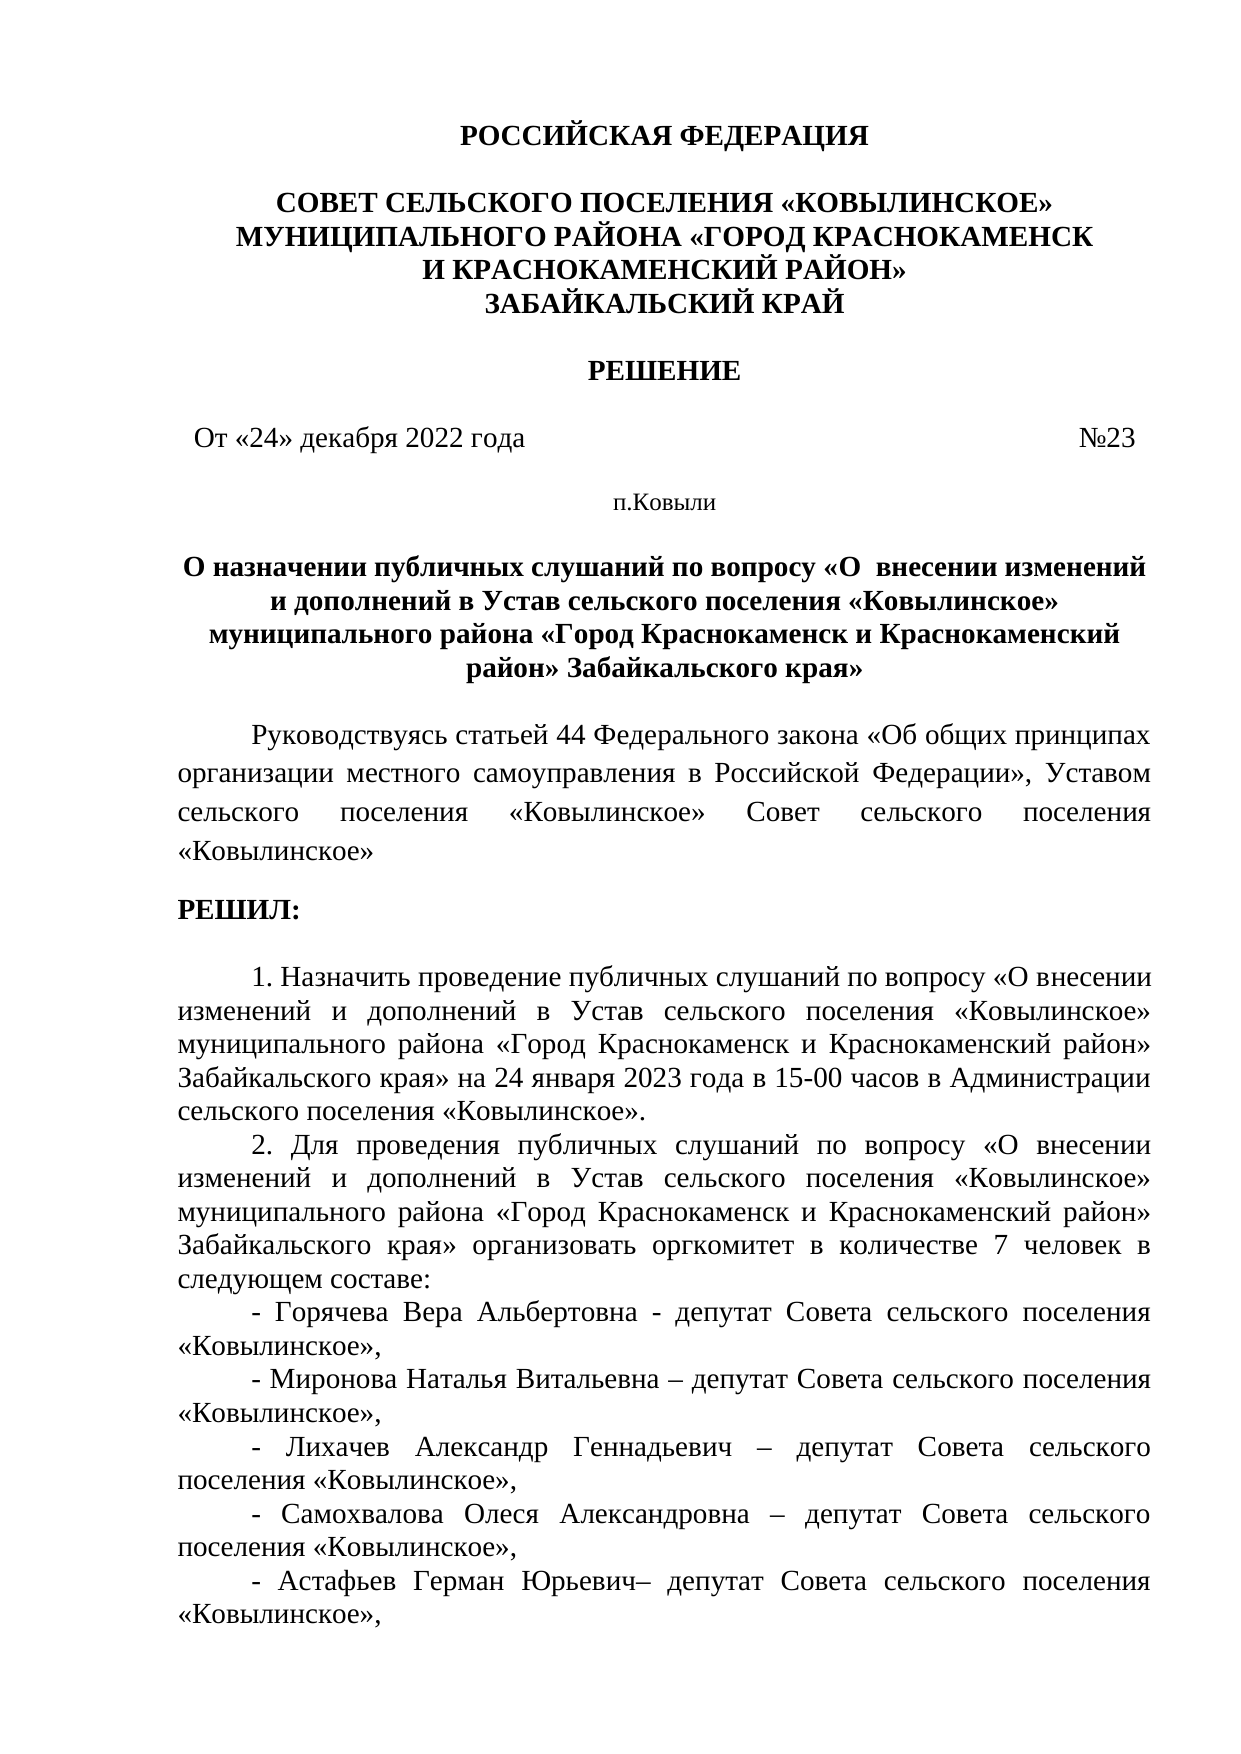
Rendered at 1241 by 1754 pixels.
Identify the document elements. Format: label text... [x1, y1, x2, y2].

text - Миронова Наталья Витальевна – депутат Совета сельского поселения «Ковылинское», [177, 1362, 1152, 1429]
text СОВЕТ СЕЛЬСКОГО ПОСЕЛЕНИЯ «КОВЫЛИНСКОЕ» [177, 185, 1152, 219]
text РЕШЕНИЕ [177, 353, 1152, 386]
title РОССИЙСКАЯ ФЕДЕРАЦИЯ [177, 118, 1152, 152]
text п.Ковыли [177, 487, 1152, 516]
text 1. Назначить проведение публичных слушаний по вопросу «О внесении изменений и дополнений в Устав сельского поселения «Ковылинское» муниципального района «Город Краснокаменск и Краснокаменский район» Забайкальского края» на 24 января 2023 года в 15-00 часов в Администрации сельского поселения «Ковылинское». [177, 959, 1152, 1127]
text РЕШИЛ: [177, 892, 1152, 926]
text О назначении публичных слушаний по вопросу «О внесении изменений и дополнений в Устав сельского поселения «Ковылинское» муниципального района «Город Краснокаменск и Краснокаменский район» Забайкальского края» [177, 549, 1152, 683]
text - Лихачев Александр Геннадьевич – депутат Совета сельского поселения «Ковылинское», [177, 1429, 1152, 1496]
text От «24» декабря 2022 года №23 [177, 420, 1152, 453]
text - Самохвалова Олеся Александровна – депутат Совета сельского поселения «Ковылинское», [177, 1496, 1152, 1563]
text И КРАСНОКАМЕНСКИЙ РАЙОН» [177, 252, 1152, 286]
text 2. Для проведения публичных слушаний по вопросу «О внесении изменений и дополнений в Устав сельского поселения «Ковылинское» муниципального района «Город Краснокаменск и Краснокаменский район» Забайкальского края» организовать оргкомитет в количестве 7 человек в следующем составе: [177, 1127, 1152, 1294]
text - Астафьев Герман Юрьевич– депутат Совета сельского поселения «Ковылинское», [177, 1563, 1152, 1630]
text Руководствуясь статьей 44 Федерального закона «Об общих принципах организации местного самоуправления в Российской Федерации», Уставом сельского поселения «Ковылинское» Совет сельского поселения «Ковылинское» [177, 717, 1152, 866]
text ЗАБАЙКАЛЬСКИЙ КРАЙ [177, 286, 1152, 319]
text МУНИЦИПАЛЬНОГО РАЙОНА «ГОРОД КРАСНОКАМЕНСК [177, 219, 1152, 252]
text - Горячева Вера Альбертовна - депутат Совета сельского поселения «Ковылинское», [177, 1294, 1152, 1362]
